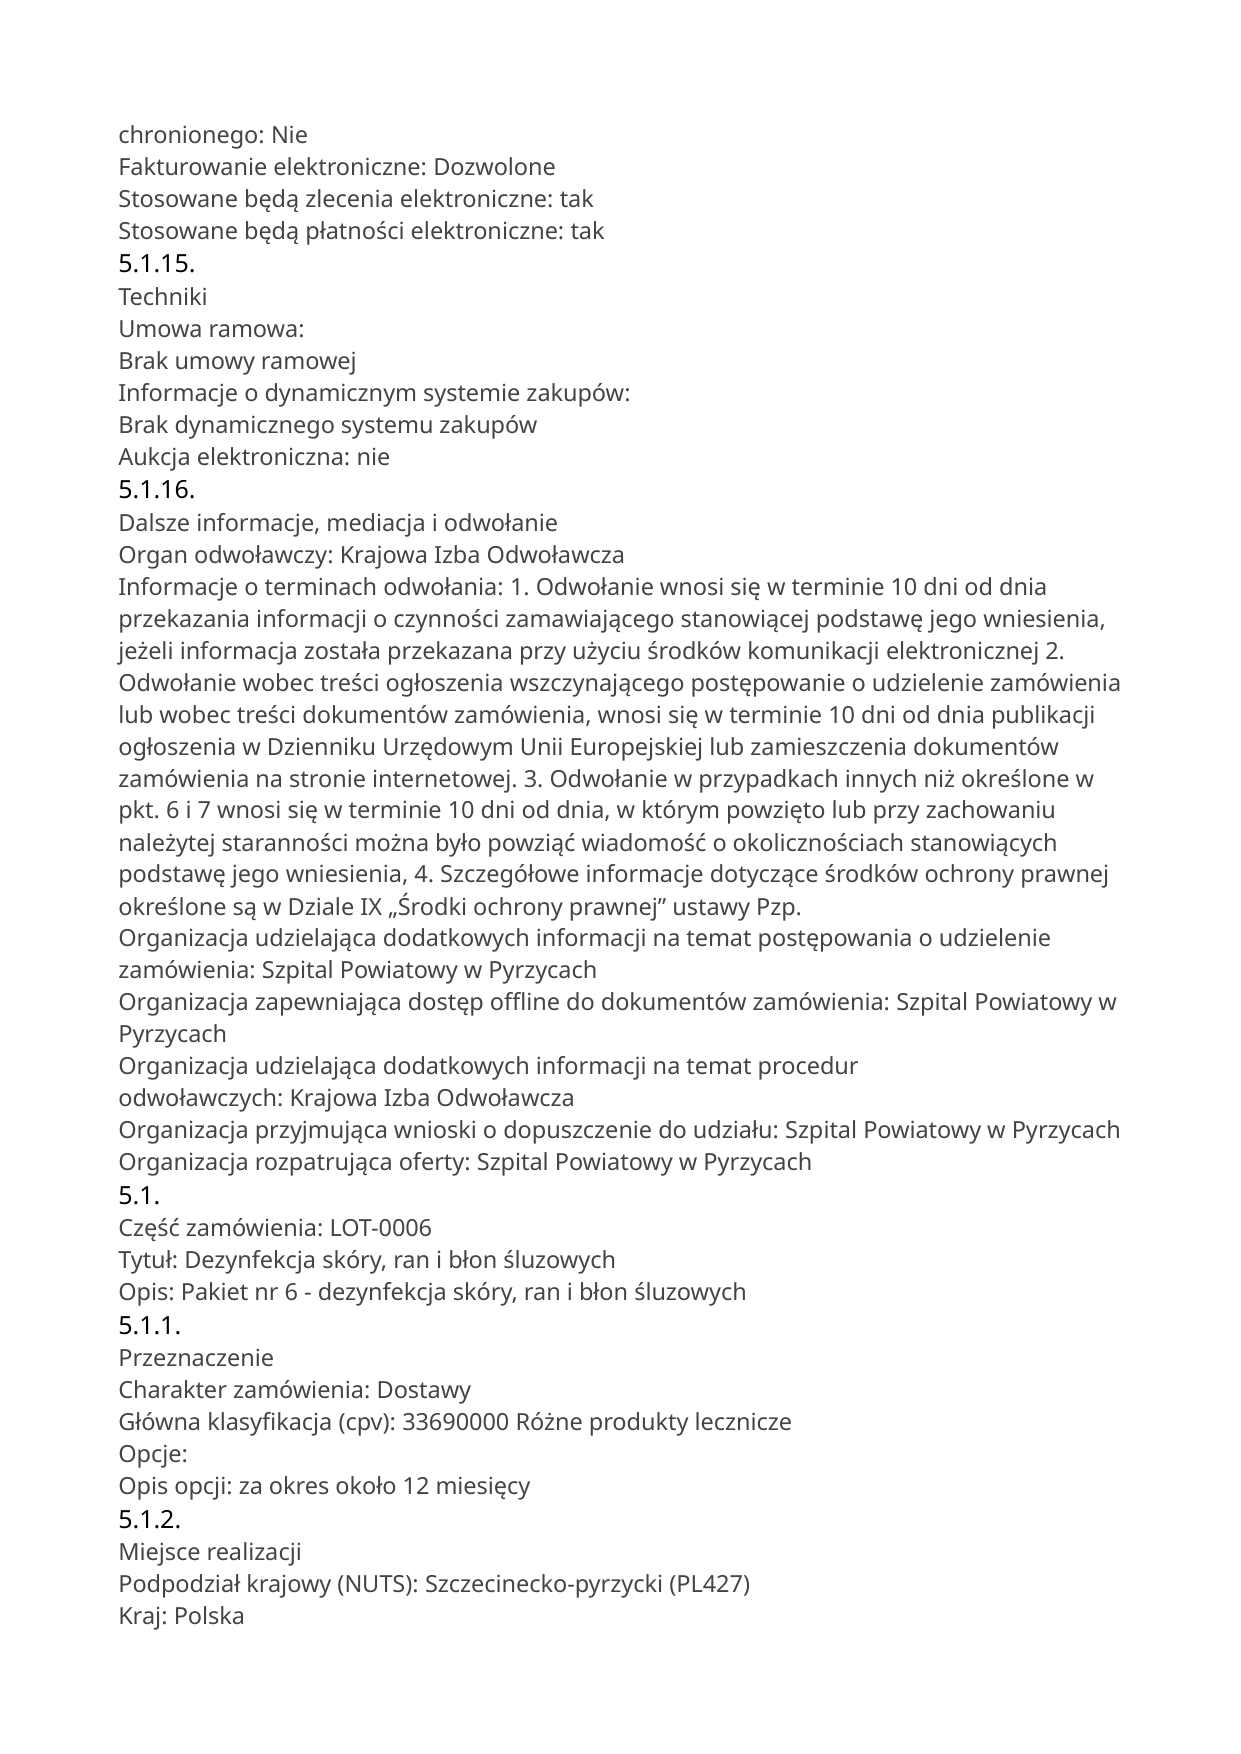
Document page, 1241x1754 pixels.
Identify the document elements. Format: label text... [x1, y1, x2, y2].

text Część zamówienia: LOT-0006 [118, 1212, 1122, 1244]
text Stosowane będą zlecenia elektroniczne: tak [118, 182, 1122, 214]
text Kraj: Polska [118, 1599, 1122, 1632]
text Organizacja zapewniająca dostęp offline do dokumentów zamówienia: Szpital Powiatowy w Pyrzycach [118, 986, 1122, 1050]
text 5.1. [118, 1178, 1122, 1212]
text Organ odwoławczy: Krajowa Izba Odwoławcza [118, 538, 1122, 570]
text Techniki [118, 280, 1122, 312]
text Stosowane będą płatności elektroniczne: tak [118, 214, 1122, 246]
text Opis: Pakiet nr 6 - dezynfekcja skóry, ran i błon śluzowych [118, 1276, 1122, 1308]
text Aukcja elektroniczna: nie [118, 440, 1122, 472]
text Organizacja rozpatrująca oferty: Szpital Powiatowy w Pyrzycach [118, 1146, 1122, 1178]
text Przeznaczenie [118, 1342, 1122, 1374]
text Fakturowanie elektroniczne: Dozwolone [118, 150, 1122, 182]
text Organizacja przyjmująca wnioski o dopuszczenie do udziału: Szpital Powiatowy w Pyrzycach [118, 1114, 1122, 1146]
text 5.1.16. [118, 472, 1122, 506]
text chronionego: Nie [118, 118, 1122, 150]
text Podpodział krajowy (NUTS): Szczecinecko-pyrzycki (PL427) [118, 1568, 1122, 1599]
text Organizacja udzielająca dodatkowych informacji na temat postępowania o udzielenie zamówienia: Szpital Powiatowy w Pyrzycach [118, 922, 1122, 986]
text Organizacja udzielająca dodatkowych informacji na temat procedur odwoławczych: Krajowa Izba Odwoławcza [118, 1050, 1122, 1114]
text Opcje: [118, 1438, 1122, 1469]
text Dalsze informacje, mediacja i odwołanie [118, 506, 1122, 538]
text Brak dynamicznego systemu zakupów [118, 408, 1122, 440]
text Tytuł: Dezynfekcja skóry, ran i błon śluzowych [118, 1244, 1122, 1276]
text 5.1.15. [118, 246, 1122, 280]
text Umowa ramowa: [118, 312, 1122, 344]
text Główna klasyfikacja (cpv): 33690000 Różne produkty lecznicze [118, 1406, 1122, 1438]
text Brak umowy ramowej [118, 344, 1122, 376]
text Miejsce realizacji [118, 1536, 1122, 1568]
text Informacje o dynamicznym systemie zakupów: [118, 376, 1122, 408]
text 5.1.1. [118, 1308, 1122, 1342]
text Charakter zamówienia: Dostawy [118, 1374, 1122, 1406]
text Opis opcji: za okres około 12 miesięcy [118, 1469, 1122, 1502]
text Informacje o terminach odwołania: 1. Odwołanie wnosi się w terminie 10 dni od dnia przekazania informacji o czynności zamawiającego stanowiącej podstawę jego wniesienia, jeżeli informacja została przekazana przy użyciu środków komunikacji elektronicznej 2. Odwołanie wobec treści ogłoszenia wszczynającego postępowanie o udzielenie zamówienia lub wobec treści dokumentów zamówienia, wnosi się w terminie 10 dni od dnia publikacji ogłoszenia w Dzienniku Urzędowym Unii Europejskiej lub zamieszczenia dokumentów zamówienia na stronie internetowej. 3. Odwołanie w przypadkach innych niż określone w pkt. 6 i 7 wnosi się w terminie 10 dni od dnia, w którym powzięto lub przy zachowaniu należytej staranności można było powziąć wiadomość o okolicznościach stanowiących podstawę jego wniesienia, 4. Szczegółowe informacje dotyczące środków ochrony prawnej określone są w Dziale IX „Środki ochrony prawnej” ustawy Pzp. [118, 570, 1122, 922]
text 5.1.2. [118, 1502, 1122, 1536]
